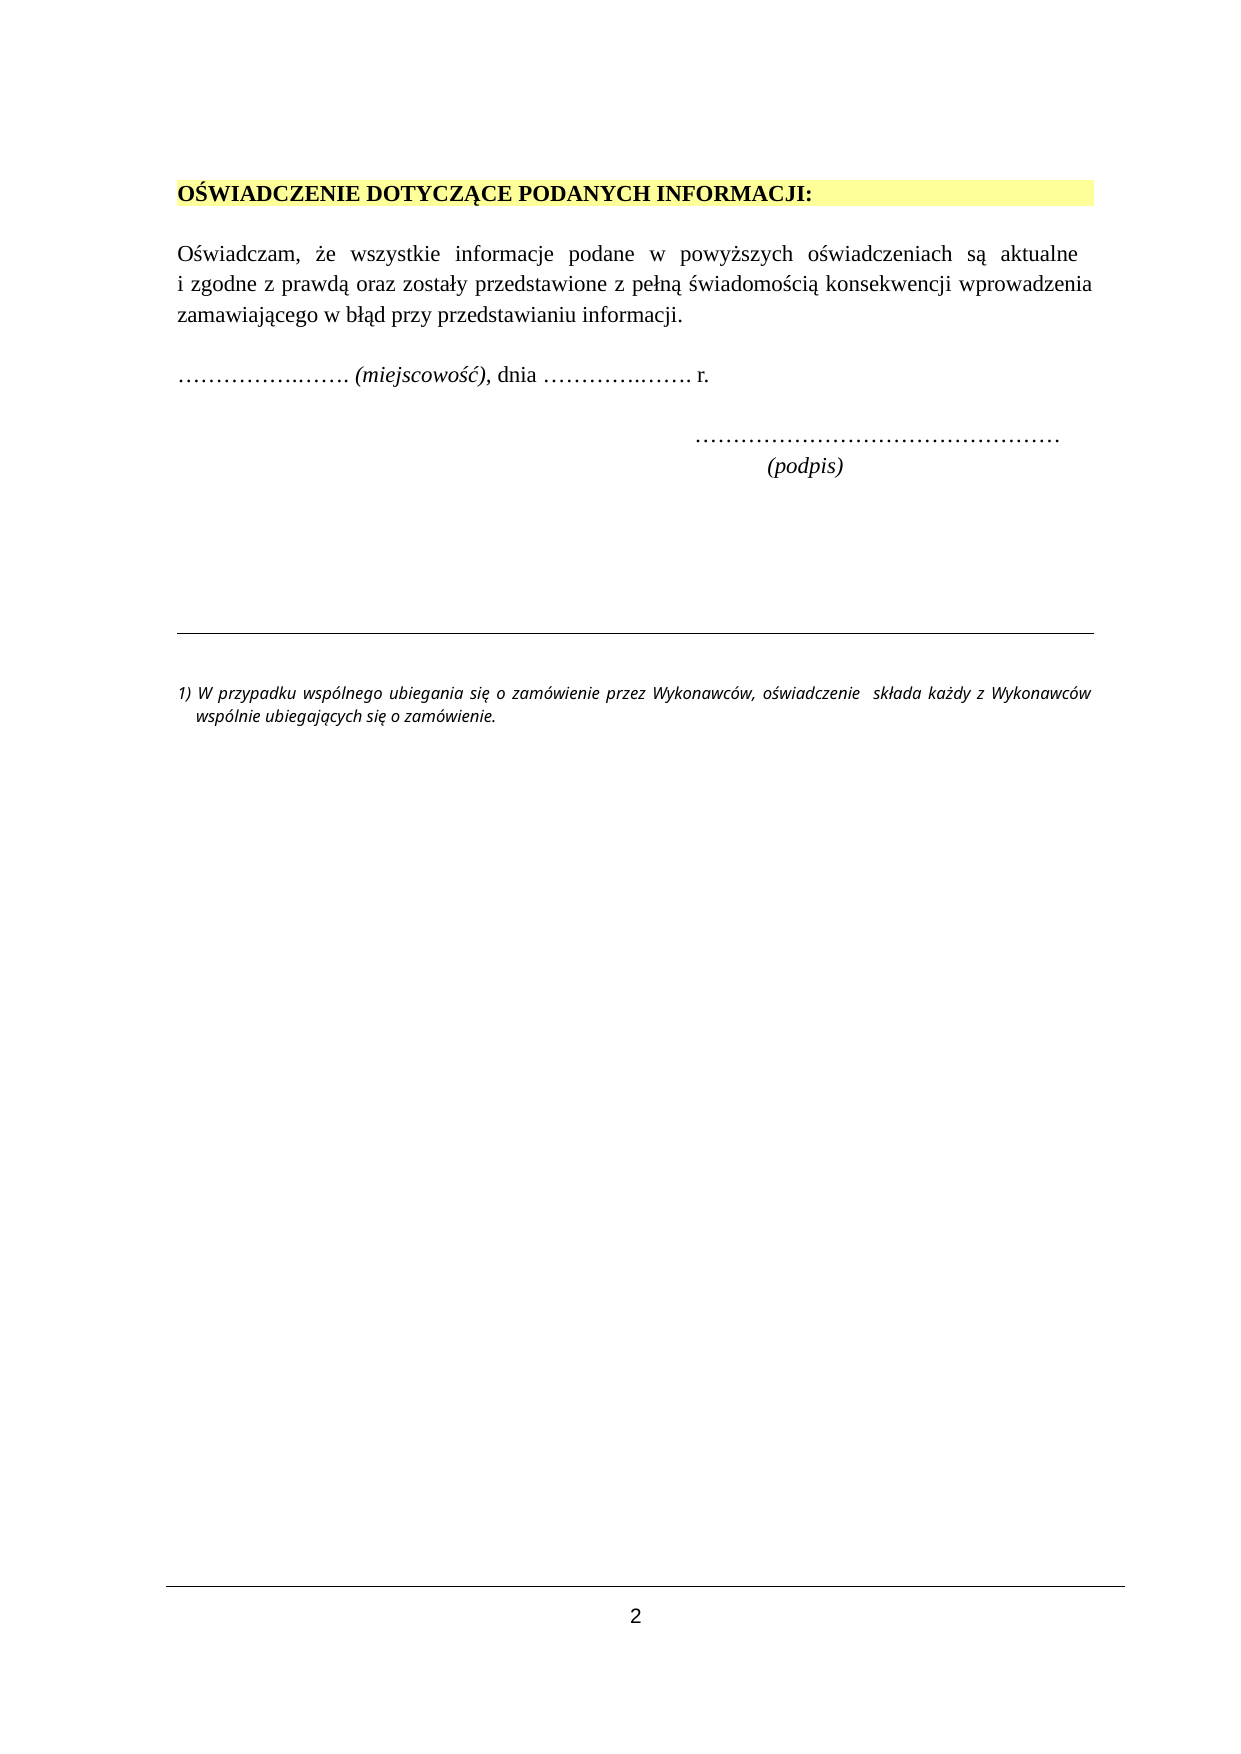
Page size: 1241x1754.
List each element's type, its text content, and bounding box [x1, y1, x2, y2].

text ………………………………………… [177, 422, 1094, 448]
text 1) W przypadku wspólnego ubiegania się o zamówienie przez Wykonawców, oświadczenie składa każdy z Wykonawców wspólnie ubiegających się o zamówienie. [177, 682, 1094, 727]
text (podpis) [693, 452, 1094, 478]
text …………….……. (miejscowość), dnia ………….……. r. [177, 361, 1094, 387]
text OŚWIADCZENIE DOTYCZĄCE PODANYCH INFORMACJI: [177, 180, 1094, 206]
text Oświadczam, że wszystkie informacje podane w powyższych oświadczeniach są aktualne i zgodne z prawdą oraz zostały przedstawione z pełną świadomością konsekwencji wprowadzenia zamawiającego w błąd przy przedstawianiu informacji. [177, 240, 1094, 327]
